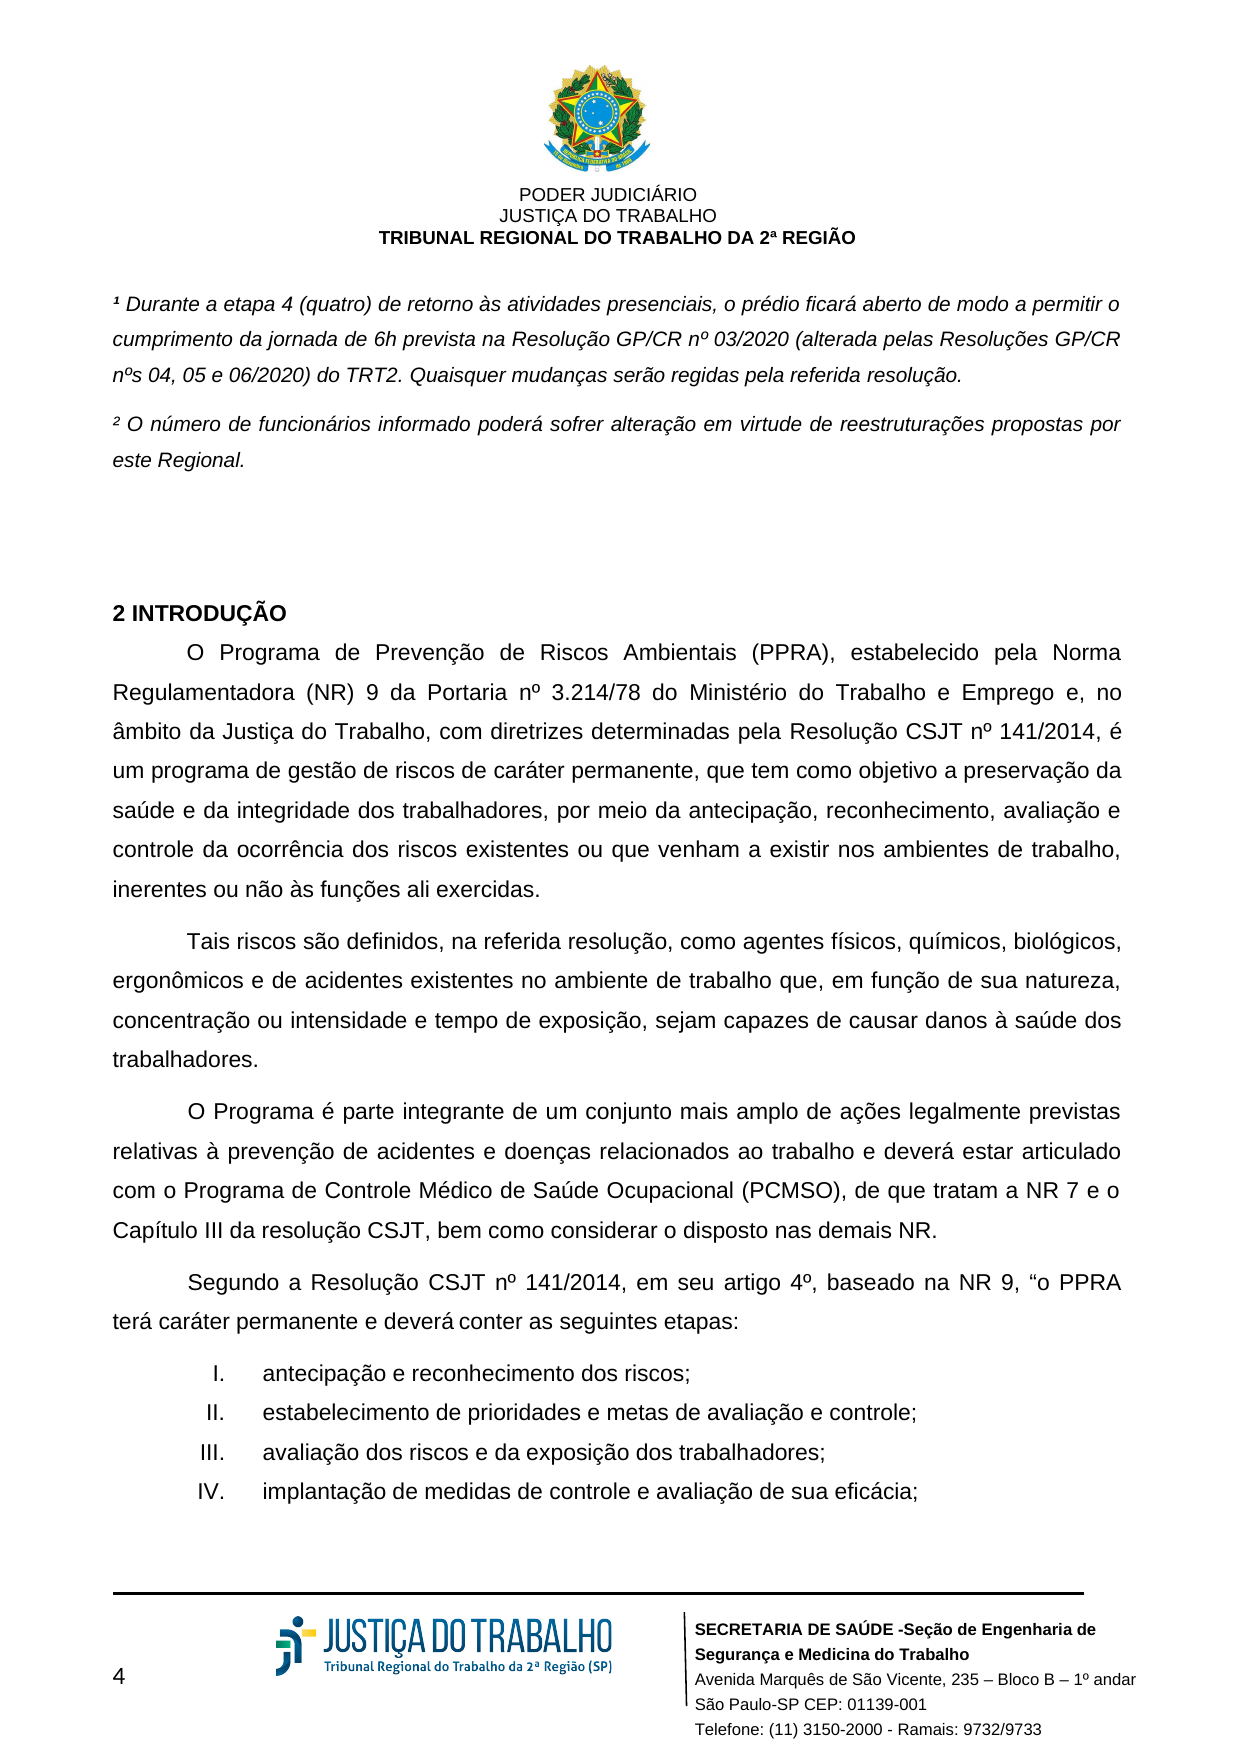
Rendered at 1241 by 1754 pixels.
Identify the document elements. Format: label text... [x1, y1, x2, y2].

list estabelecimento de prioridades e metas de avaliação e controle; [225, 1399, 1122, 1426]
text ¹ Durante a etapa 4 (quatro) de retorno às atividades presenciais, o prédio ficará aberto de modo a permitir o cumprimento da jornada de 6h prevista na Resolução GP/CR nº 03/2020 (alterada pelas Resoluções GP/CR nºs 04, 05 e 06/2020) do TRT2. Quaisquer mudanças serão regidas pela referida resolução. [112, 291, 1122, 387]
list antecipação e reconhecimento dos riscos; [225, 1360, 1122, 1386]
text Segundo a Resolução CSJT nº 141/2014, em seu artigo 4º, baseado na NR 9, “o PPRA terá caráter permanente e deverá conter as seguintes etapas: [112, 1268, 1122, 1334]
list implantação de medidas de controle e avaliação de sua eficácia; [225, 1478, 1122, 1504]
text Tais riscos são definidos, na referida resolução, como agentes físicos, químicos, biológicos, ergonômicos e de acidentes existentes no ambiente de trabalho que, em função de sua natureza, concentração ou intensidade e tempo de exposição, sejam capazes de causar danos à saúde dos trabalhadores. [112, 928, 1122, 1073]
text O Programa de Prevenção de Riscos Ambientais (PPRA), estabelecido pela Norma Regulamentadora (NR) 9 da Portaria nº 3.214/78 do Ministério do Trabalho e Emprego e, no âmbito da Justiça do Trabalho, com diretrizes determinadas pela Resolução CSJT nº 141/2014, é um programa de gestão de riscos de caráter permanente, que tem como objetivo a preservação da saúde e da integridade dos trabalhadores, por meio da antecipação, reconhecimento, avaliação e controle da ocorrência dos riscos existentes ou que venham a existir nos ambientes de trabalho, inerentes ou não às funções ali exercidas. [112, 639, 1122, 902]
subtitle 2 INTRODUÇÃO [112, 599, 1122, 626]
picture [276, 1616, 612, 1676]
text O Programa é parte integrante de um conjunto mais amplo de ações legalmente previstas relativas à prevenção de acidentes e doenças relacionados ao trabalho e deverá estar articulado com o Programa de Controle Médico de Saúde Ocupacional (PCMSO), de que tratam a NR 7 e o Capítulo III da resolução CSJT, bem como considerar o disposto nas demais NR. [112, 1098, 1122, 1243]
list avaliação dos riscos e da exposição dos trabalhadores; [225, 1439, 1122, 1465]
text ² O número de funcionários informado poderá sofrer alteração em virtude de reestruturações propostas por este Regional. [112, 412, 1122, 471]
picture [543, 65, 650, 172]
